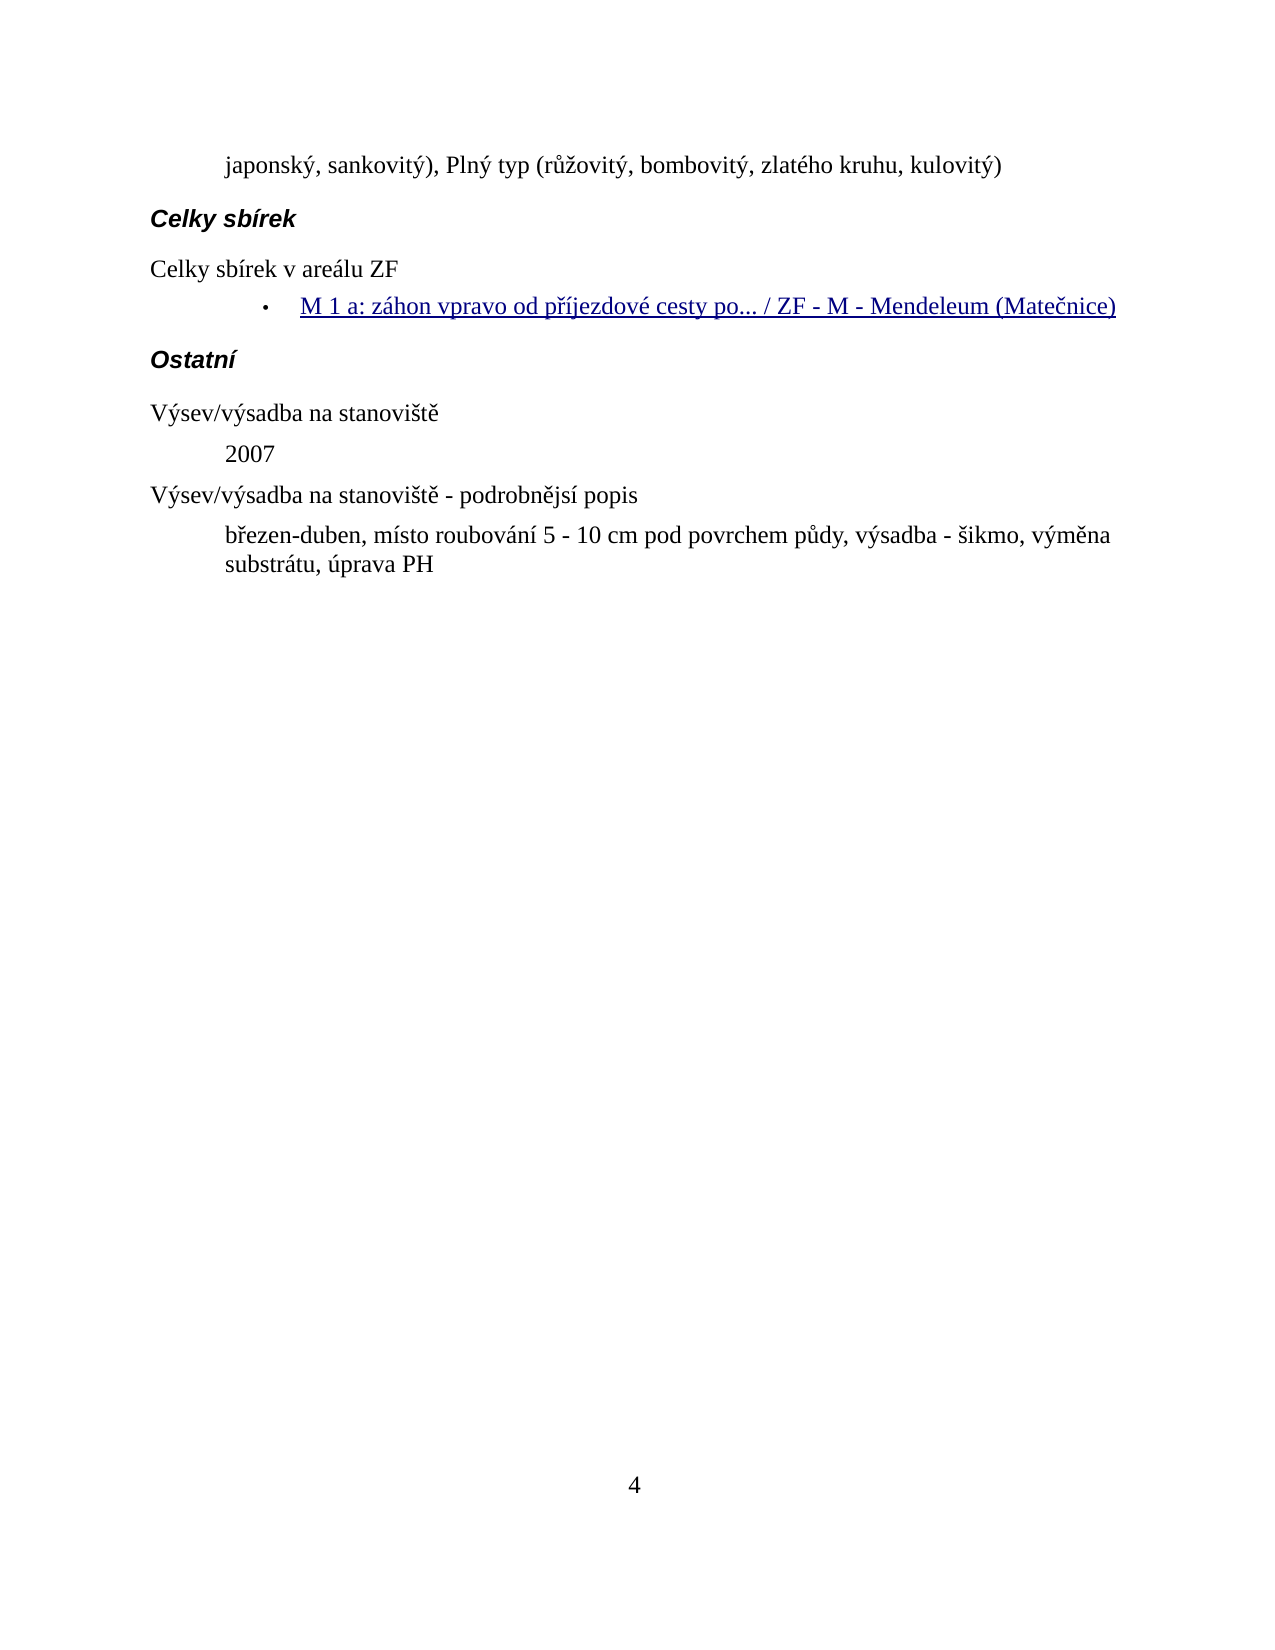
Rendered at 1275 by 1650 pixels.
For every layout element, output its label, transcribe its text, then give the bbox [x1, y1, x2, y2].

text 2007 [225, 439, 1125, 468]
list M 1 a: záhon vpravo od příjezdové cesty po... / ZF - M - Mendeleum (Matečnice) [262, 291, 1125, 320]
text japonský, sankovitý), Plný typ (růžovitý, bombovitý, zlatého kruhu, kulovitý) [225, 150, 1125, 179]
text Výsev/výsadba na stanoviště [150, 398, 1125, 427]
text Výsev/výsadba na stanoviště - podrobnějsí popis [150, 480, 1125, 508]
text březen-duben, místo roubování 5 - 10 cm pod povrchem půdy, výsadba - šikmo, výměna substrátu, úprava PH [225, 520, 1125, 578]
subtitle Ostatní [150, 345, 1125, 374]
text Celky sbírek v areálu ZF [150, 254, 1125, 282]
subtitle Celky sbírek [150, 204, 1125, 232]
